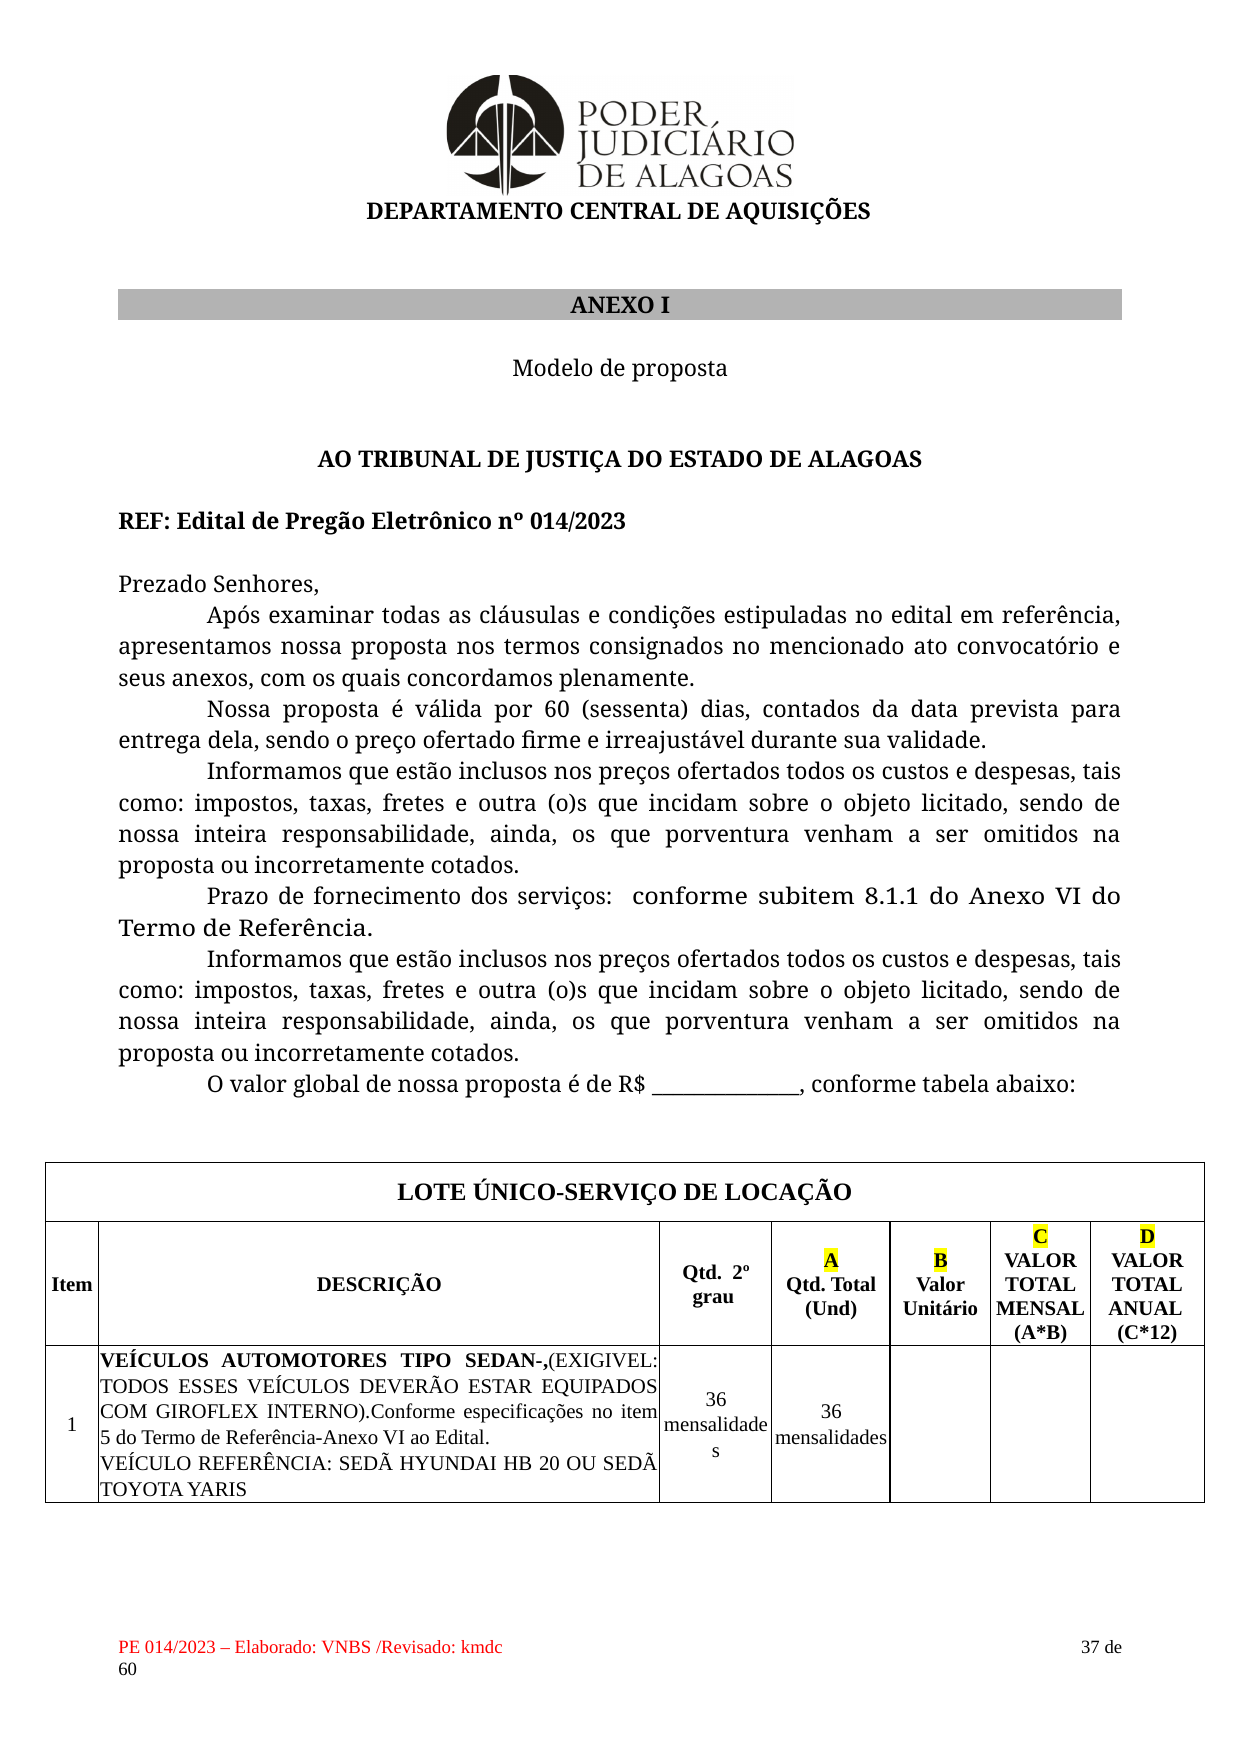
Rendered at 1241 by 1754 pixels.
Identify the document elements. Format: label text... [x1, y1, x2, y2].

text AO TRIBUNAL DE JUSTIÇA DO ESTADO DE ALAGOAS [118, 443, 1122, 474]
table_cell [891, 1346, 990, 1502]
table_cell D VALOR TOTAL ANUAL (C*12) [1091, 1222, 1204, 1345]
table_cell B Valor Unitário [891, 1222, 990, 1345]
table_cell 36 mensalidades [772, 1346, 889, 1502]
table_header LOTE ÚNICO-SERVIÇO DE LOCAÇÃO [46, 1163, 1204, 1221]
text Prazo de fornecimento dos serviços: conforme subitem 8.1.1 do Anexo VI do Termo de Referência. [118, 880, 1122, 943]
table_cell 36 mensalidades [660, 1346, 771, 1502]
table_cell A Qtd. Total (Und) [772, 1222, 889, 1345]
text ANEXO I [118, 289, 1122, 320]
text Informamos que estão inclusos nos preços ofertados todos os custos e despesas, tais como: impostos, taxas, fretes e outra (o)s que incidam sobre o objeto licitado, sendo de nossa inteira responsabilidade, ainda, os que porventura venham a ser omitidos na proposta ou incorretamente cotados. [118, 755, 1122, 880]
table_cell VEÍCULOS AUTOMOTORES TIPO SEDAN-,(EXIGIVEL: TODOS ESSES VEÍCULOS DEVERÃO ESTAR EQUIPADOS COM GIROFLEX INTERNO).Conforme especificações no item 5 do Termo de Referência-Anexo VI ao Edital. VEÍCULO REFERÊNCIA: SEDÃ HYUNDAI HB 20 OU SEDÃ TOYOTA YARIS [99, 1346, 659, 1502]
table_cell 1 [46, 1346, 98, 1502]
text Prezado Senhores, [118, 568, 1122, 599]
table_cell DESCRIÇÃO [99, 1222, 659, 1345]
picture [446, 75, 794, 196]
subtitle REF: Edital de Pregão Eletrônico nº 014/2023 [118, 505, 1122, 537]
text O valor global de nossa proposta é de R$ ______________, conforme tabela abaixo: [118, 1068, 1122, 1099]
text Nossa proposta é válida por 60 (sessenta) dias, contados da data prevista para entrega dela, sendo o preço ofertado firme e irreajustável durante sua validade. [118, 693, 1122, 755]
text Informamos que estão inclusos nos preços ofertados todos os custos e despesas, tais como: impostos, taxas, fretes e outra (o)s que incidam sobre o objeto licitado, sendo de nossa inteira responsabilidade, ainda, os que porventura venham a ser omitidos na proposta ou incorretamente cotados. [118, 943, 1122, 1068]
table_cell Qtd. 2º grau [660, 1222, 771, 1345]
table_cell [991, 1346, 1090, 1502]
table_cell C VALOR TOTAL MENSAL (A*B) [991, 1222, 1090, 1345]
text Após examinar todas as cláusulas e condições estipuladas no edital em referência, apresentamos nossa proposta nos termos consignados no mencionado ato convocatório e seus anexos, com os quais concordamos plenamente. [118, 599, 1122, 693]
table_cell [1091, 1346, 1204, 1502]
table_cell Item [46, 1222, 98, 1345]
text Modelo de proposta [118, 352, 1122, 383]
